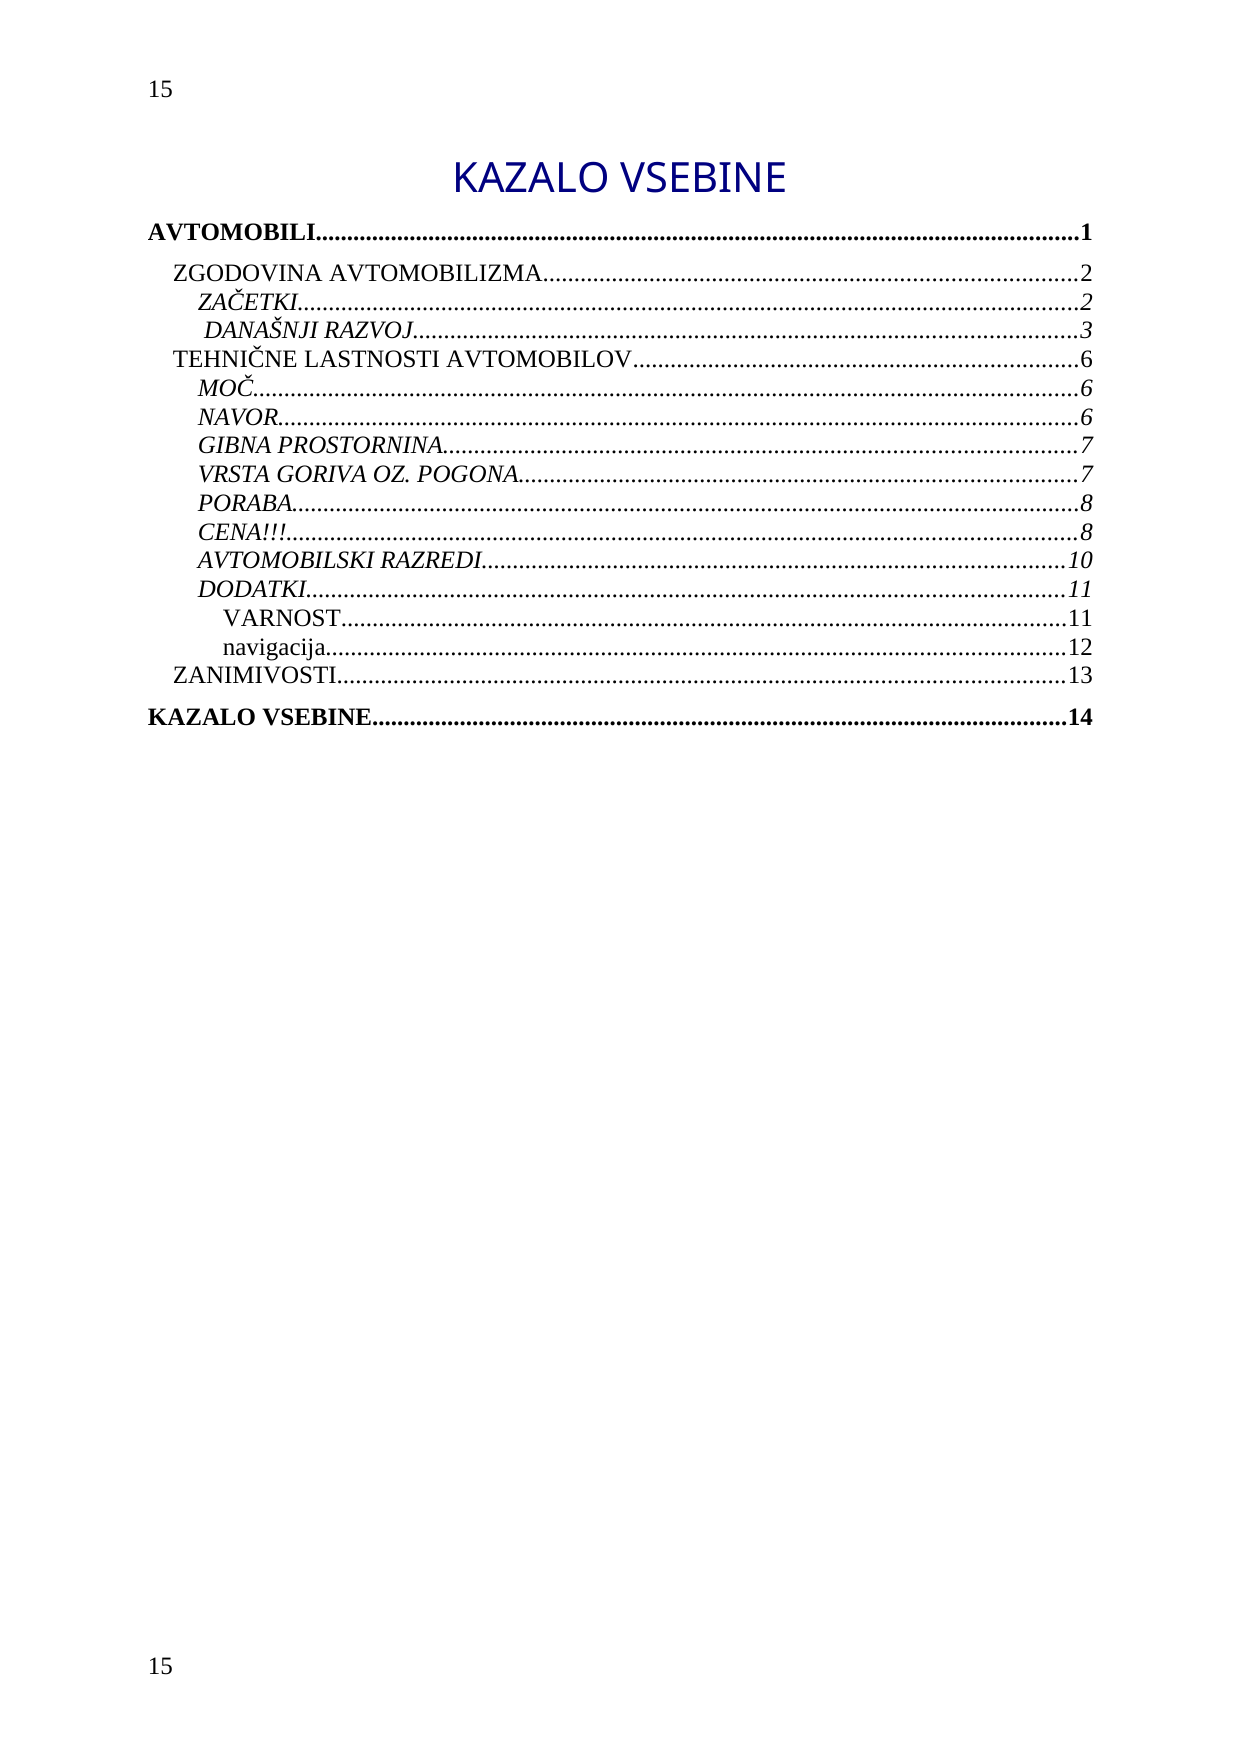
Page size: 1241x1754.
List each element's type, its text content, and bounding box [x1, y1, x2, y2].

text PORABA 8 [198, 488, 1093, 517]
text AVTOMOBILSKI RAZREDI 10 [198, 546, 1093, 574]
text CENA!!! 8 [198, 517, 1093, 546]
text ZAČETKI 2 [198, 287, 1093, 316]
text VARNOST 11 [223, 603, 1093, 632]
text TEHNIČNE LASTNOSTI AVTOMOBILOV 6 [173, 344, 1093, 373]
text navigacija 12 [223, 632, 1093, 661]
text DODATKI 11 [198, 574, 1093, 603]
text AVTOMOBILI 1 [148, 217, 1093, 246]
subtitle KAZALO VSEBINE [148, 148, 1093, 204]
text GIBNA PROSTORNINA 7 [198, 431, 1093, 459]
text VRSTA GORIVA OZ. POGONA 7 [198, 459, 1093, 488]
text MOČ 6 [198, 373, 1093, 402]
text DANAŠNJI RAZVOJ 3 [198, 316, 1093, 344]
text NAVOR 6 [198, 402, 1093, 431]
text KAZALO VSEBINE 14 [148, 702, 1093, 731]
text ZGODOVINA AVTOMOBILIZMA 2 [173, 258, 1093, 287]
text ZANIMIVOSTI 13 [173, 661, 1093, 689]
